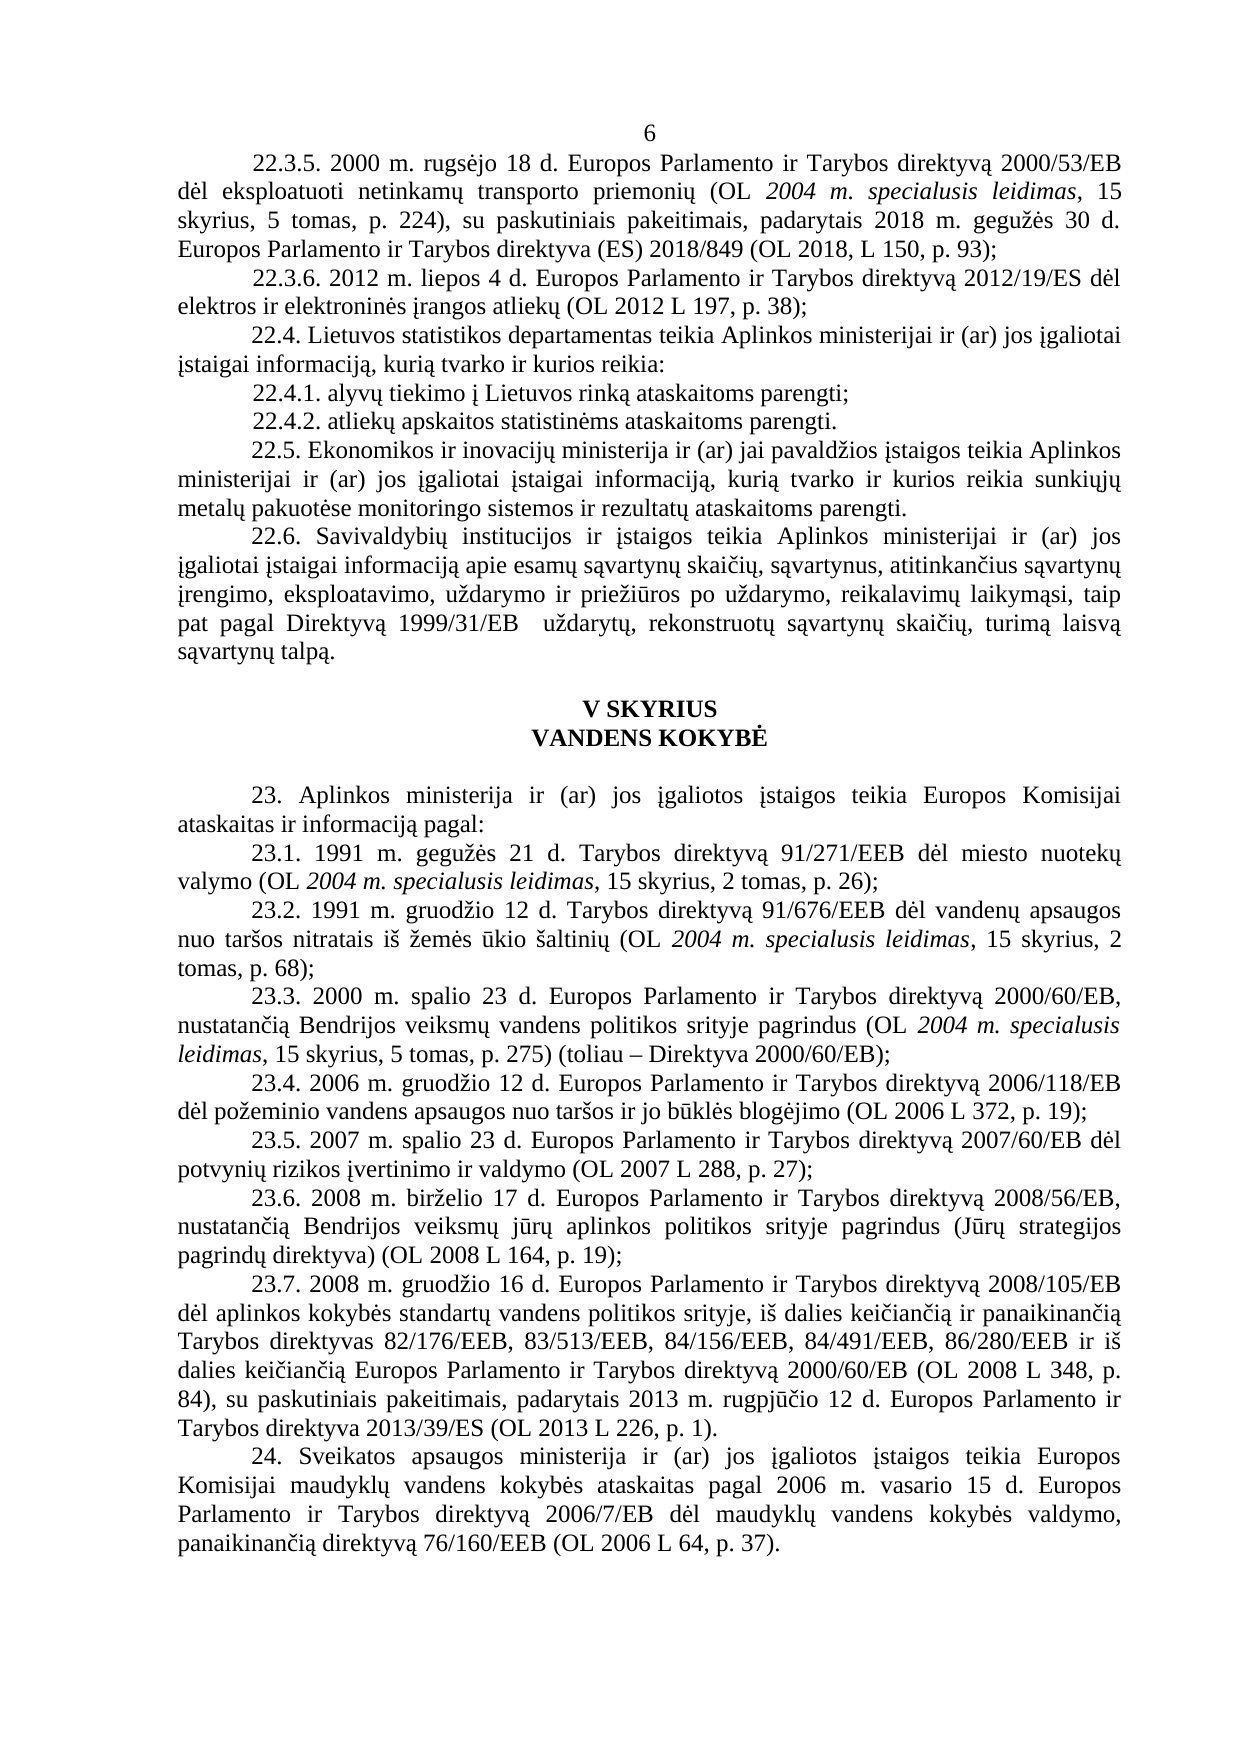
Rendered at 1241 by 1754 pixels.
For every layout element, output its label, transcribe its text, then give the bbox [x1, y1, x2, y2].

text 22.4.1. alyvų tiekimo į Lietuvos rinką ataskaitoms parengti; [252, 378, 1122, 406]
text 22.4.2. atliekų apskaitos statistinėms ataskaitoms parengti. [252, 406, 1122, 435]
text VANDENS KOKYBĖ [177, 723, 1122, 751]
text 22.5. Ekonomikos ir inovacijų ministerija ir (ar) jai pavaldžios įstaigos teikia Aplinkos ministerijai ir (ar) jos įgaliotai įstaigai informaciją, kurią tvarko ir kurios reikia sunkiųjų metalų pakuotėse monitoringo sistemos ir rezultatų ataskaitoms parengti. [177, 435, 1122, 521]
text 24. Sveikatos apsaugos ministerija ir (ar) jos įgaliotos įstaigos teikia Europos Komisijai maudyklų vandens kokybės ataskaitas pagal 2006 m. vasario 15 d. Europos Parlamento ir Tarybos direktyvą 2006/7/EB dėl maudyklų vandens kokybės valdymo, panaikinančią direktyvą 76/160/EEB (OL 2006 L 64, p. 37). [177, 1441, 1122, 1556]
text 22.3.6. 2012 m. liepos 4 d. Europos Parlamento ir Tarybos direktyvą 2012/19/ES dėl elektros ir elektroninės įrangos atliekų (OL 2012 L 197, p. 38); [177, 263, 1122, 320]
text 23.1. 1991 m. gegužės 21 d. Tarybos direktyvą 91/271/EEB dėl miesto nuotekų valymo (OL 2004 m. specialusis leidimas, 15 skyrius, 2 tomas, p. 26); [177, 838, 1122, 895]
text 22.6. Savivaldybių institucijos ir įstaigos teikia Aplinkos ministerijai ir (ar) jos įgaliotai įstaigai informaciją apie esamų sąvartynų skaičių, sąvartynus, atitinkančius sąvartynų įrengimo, eksploatavimo, uždarymo ir priežiūros po uždarymo, reikalavimų laikymąsi, taip pat pagal Direktyvą 1999/31/EB uždarytų, rekonstruotų sąvartynų skaičių, turimą laisvą sąvartynų talpą. [177, 521, 1122, 665]
text 23. Aplinkos ministerija ir (ar) jos įgaliotos įstaigos teikia Europos Komisijai ataskaitas ir informaciją pagal: [177, 780, 1122, 838]
text 22.4. Lietuvos statistikos departamentas teikia Aplinkos ministerijai ir (ar) jos įgaliotai įstaigai informaciją, kurią tvarko ir kurios reikia: [177, 320, 1122, 378]
text 23.5. 2007 m. spalio 23 d. Europos Parlamento ir Tarybos direktyvą 2007/60/EB dėl potvynių rizikos įvertinimo ir valdymo (OL 2007 L 288, p. 27); [177, 1125, 1122, 1183]
text 23.7. 2008 m. gruodžio 16 d. Europos Parlamento ir Tarybos direktyvą 2008/105/EB dėl aplinkos kokybės standartų vandens politikos srityje, iš dalies keičiančią ir panaikinančią Tarybos direktyvas 82/176/EEB, 83/513/EEB, 84/156/EEB, 84/491/EEB, 86/280/EEB ir iš dalies keičiančią Europos Parlamento ir Tarybos direktyvą 2000/60/EB (OL 2008 L 348, p. 84), su paskutiniais pakeitimais, padarytais 2013 m. rugpjūčio 12 d. Europos Parlamento ir Tarybos direktyva 2013/39/ES (OL 2013 L 226, p. 1). [177, 1269, 1122, 1441]
text 23.3. 2000 m. spalio 23 d. Europos Parlamento ir Tarybos direktyvą 2000/60/EB, nustatančią Bendrijos veiksmų vandens politikos srityje pagrindus (OL 2004 m. specialusis leidimas, 15 skyrius, 5 tomas, p. 275) (toliau – Direktyva 2000/60/EB); [177, 981, 1122, 1068]
text 23.2. 1991 m. gruodžio 12 d. Tarybos direktyvą 91/676/EEB dėl vandenų apsaugos nuo taršos nitratais iš žemės ūkio šaltinių (OL 2004 m. specialusis leidimas, 15 skyrius, 2 tomas, p. 68); [177, 895, 1122, 981]
text 22.3.5. 2000 m. rugsėjo 18 d. Europos Parlamento ir Tarybos direktyvą 2000/53/EB dėl eksploatuoti netinkamų transporto priemonių (OL 2004 m. specialusis leidimas, 15 skyrius, 5 tomas, p. 224), su paskutiniais pakeitimais, padarytais 2018 m. gegužės 30 d. Europos Parlamento ir Tarybos direktyva (ES) 2018/849 (OL 2018, L 150, p. 93); [177, 148, 1122, 263]
text 23.6. 2008 m. birželio 17 d. Europos Parlamento ir Tarybos direktyvą 2008/56/EB, nustatančią Bendrijos veiksmų jūrų aplinkos politikos srityje pagrindus (Jūrų strategijos pagrindų direktyva) (OL 2008 L 164, p. 19); [177, 1183, 1122, 1269]
text 23.4. 2006 m. gruodžio 12 d. Europos Parlamento ir Tarybos direktyvą 2006/118/EB dėl požeminio vandens apsaugos nuo taršos ir jo būklės blogėjimo (OL 2006 L 372, p. 19); [177, 1068, 1122, 1125]
text V SKYRIUS [177, 694, 1122, 723]
